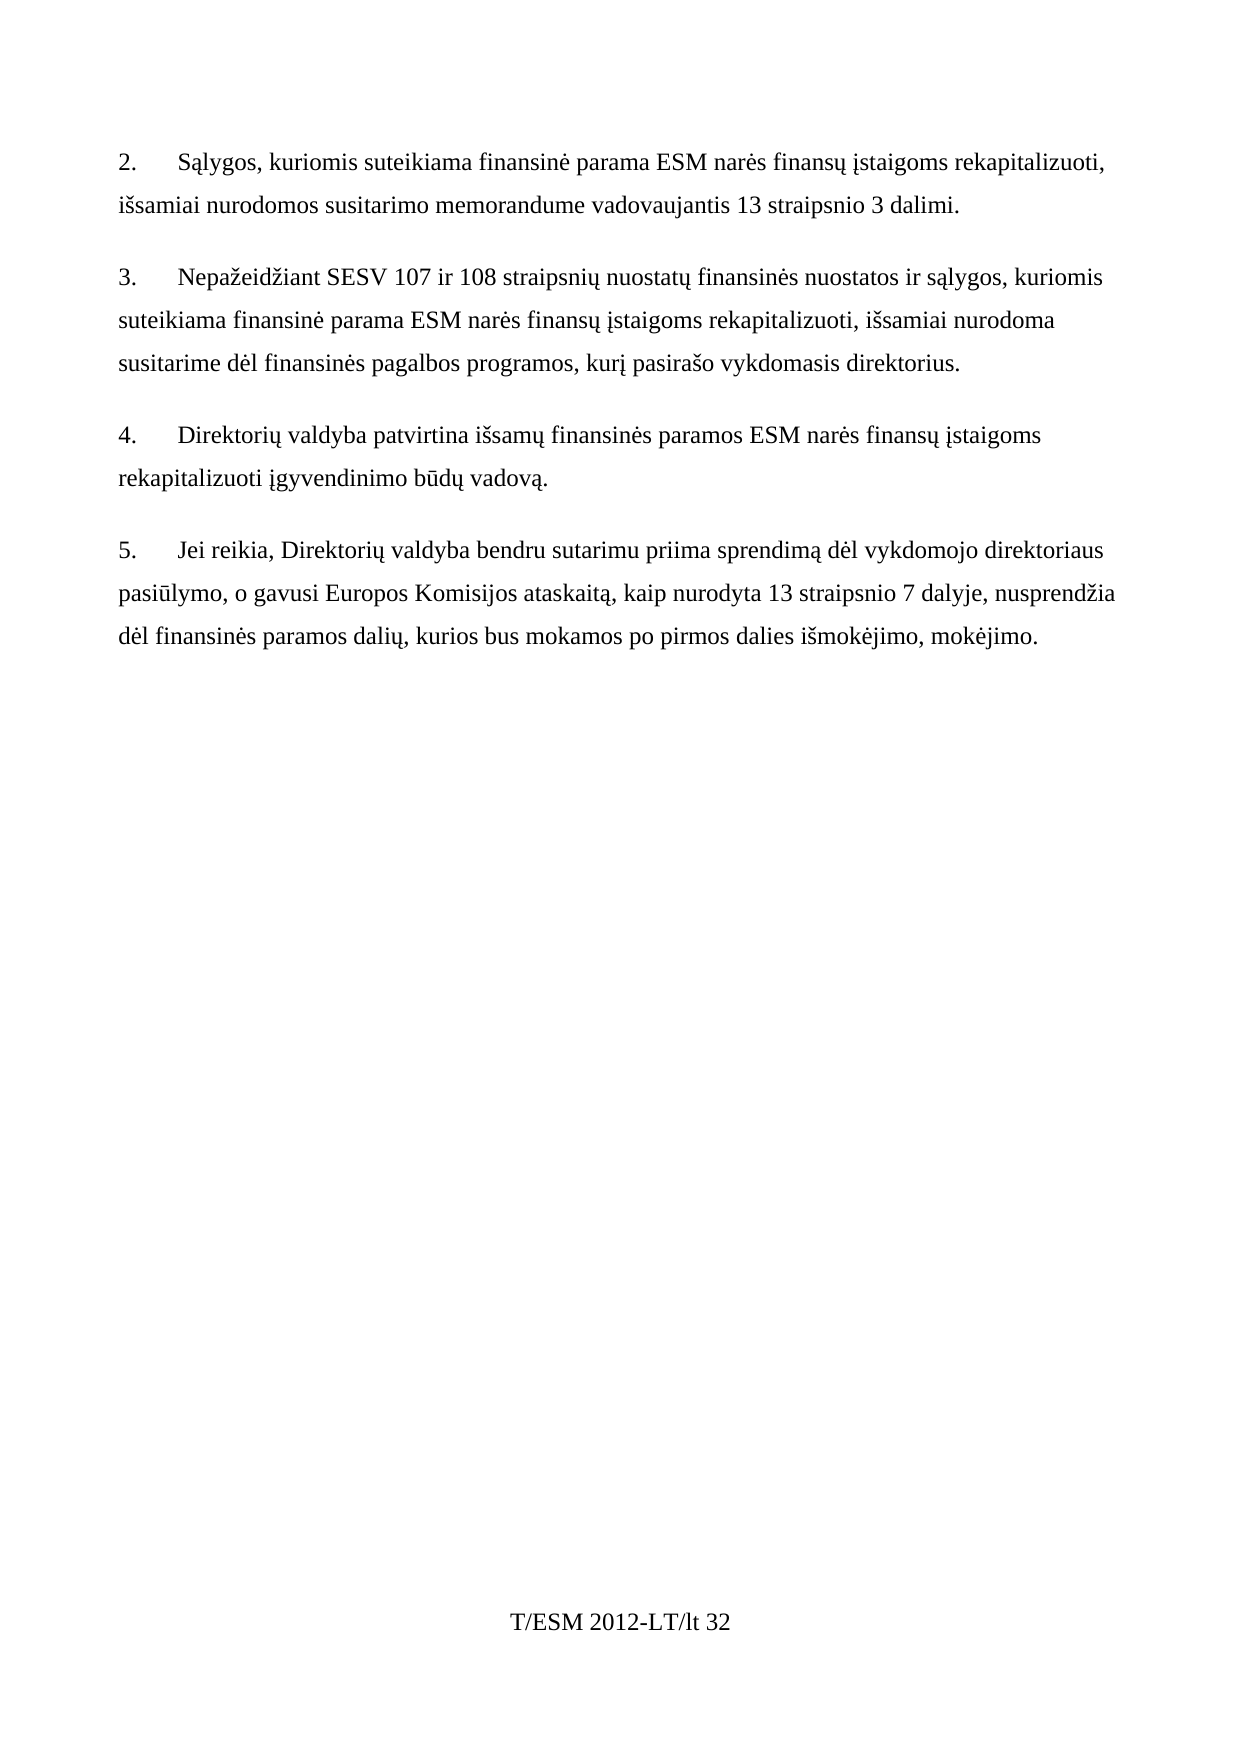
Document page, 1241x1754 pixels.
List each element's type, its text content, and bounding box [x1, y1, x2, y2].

text 2. Sąlygos, kuriomis suteikiama finansinė parama ESM narės finansų įstaigoms rekapitalizuoti, išsamiai nurodomos susitarimo memorandume vadovaujantis 13 straipsnio 3 dalimi. [118, 147, 1122, 219]
text 3. Nepažeidžiant SESV 107 ir 108 straipsnių nuostatų finansinės nuostatos ir sąlygos, kuriomis suteikiama finansinė parama ESM narės finansų įstaigoms rekapitalizuoti, išsamiai nurodoma susitarime dėl finansinės pagalbos programos, kurį pasirašo vykdomasis direktorius. [118, 262, 1122, 377]
text 4. Direktorių valdyba patvirtina išsamų finansinės paramos ESM narės finansų įstaigoms rekapitalizuoti įgyvendinimo būdų vadovą. [118, 420, 1122, 492]
text 5. Jei reikia, Direktorių valdyba bendru sutarimu priima sprendimą dėl vykdomojo direktoriaus pasiūlymo, o gavusi Europos Komisijos ataskaitą, kaip nurodyta 13 straipsnio 7 dalyje, nusprendžia dėl finansinės paramos dalių, kurios bus mokamos po pirmos dalies išmokėjimo, mokėjimo. [118, 535, 1122, 650]
